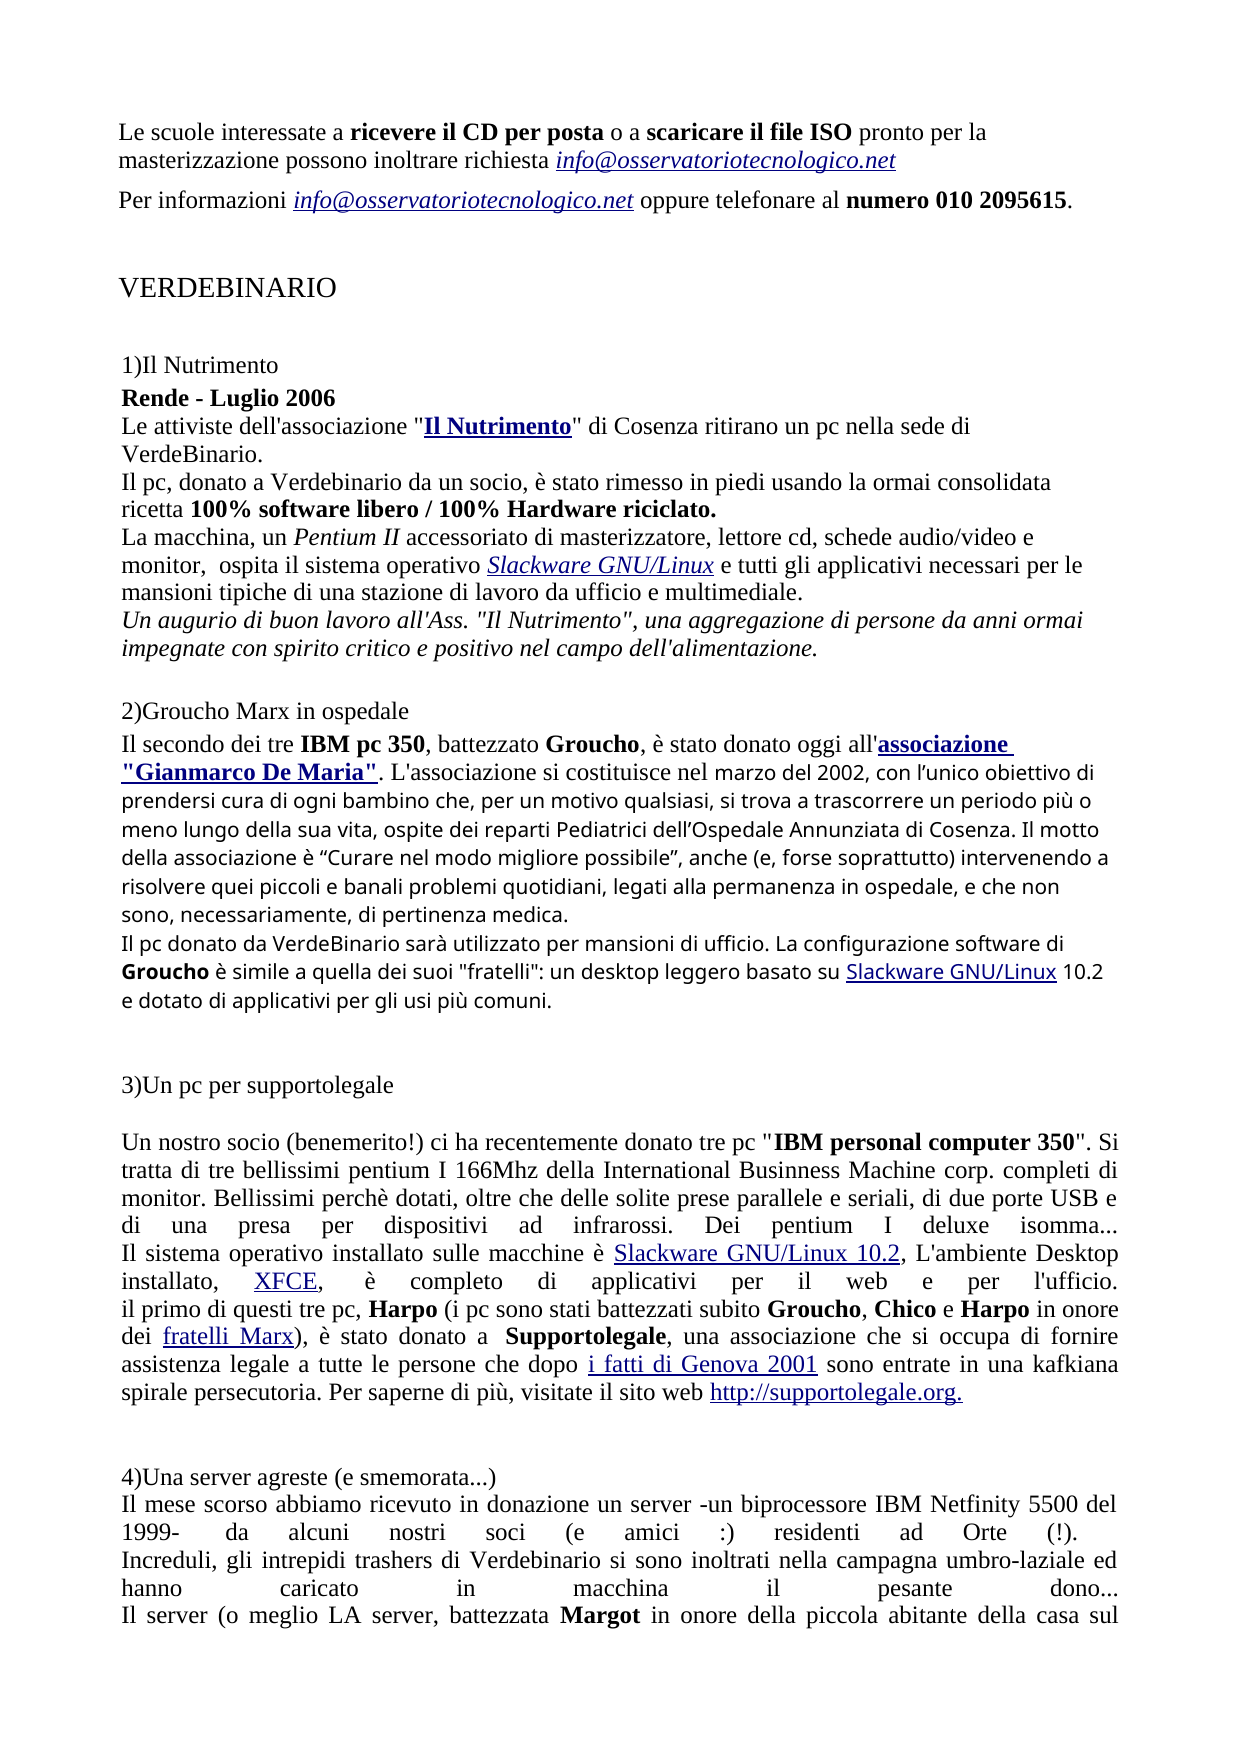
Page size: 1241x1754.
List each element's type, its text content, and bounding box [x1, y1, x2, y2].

table_header 2)Groucho Marx in ospedale [118, 694, 593, 728]
text Per informazioni info@osservatoriotecnologico.net oppure telefonare al numero 010 2095615. [118, 186, 1122, 214]
text Le scuole interessate a ricevere il CD per posta o a scaricare il file ISO pronto per la masterizzazione possono inoltrare richiesta info@osservatoriotecnologico.net [118, 118, 1122, 173]
table_header Il secondo dei tre IBM pc 350, battezzato Groucho, è stato donato oggi all'associazione "Gianmarco De Maria". L'associazione si costituisce nel marzo del 2002, con l’unico obiettivo di prendersi cura di ogni bambino che, per un motivo qualsiasi, si trova a trascorrere un periodo più o meno lungo della sua vita, ospite dei reparti Pediatrici dell’Ospedale Annunziata di Cosenza. Il motto della associazione è “Curare nel modo migliore possibile”, anche (e, forse soprattutto) intervenendo a risolvere quei piccoli e banali problemi quotidiani, legati alla permanenza in ospedale, e che non sono, necessariamente, di pertinenza medica. Il pc donato da VerdeBinario sarà utilizzato per mansioni di ufficio. La configurazione software di Groucho è simile a quella dei suoi "fratelli": un desktop leggero basato su Slackware GNU/Linux 10.2 e dotato di applicativi per gli usi più comuni. 3)Un pc per supportolegale Un nostro socio (benemerito!) ci ha recentemente donato tre pc "IBM personal computer 350". Si tratta di tre bellissimi pentium I 166Mhz della International Businness Machine corp. completi di monitor. Bellissimi perchè dotati, oltre che delle solite prese parallele e seriali, di due porte USB e di una presa per dispositivi ad infrarossi. Dei pentium I deluxe isomma... Il sistema operativo installato sulle macchine è Slackware GNU/Linux 10.2, L'ambiente Desktop installato, XFCE, è completo di applicativi per il web e per l'ufficio. il primo di questi tre pc, Harpo (i pc sono stati battezzati subito Groucho, Chico e Harpo in onore dei fratelli Marx), è stato donato a Supportolegale, una associazione che si occupa di fornire assistenza legale a tutte le persone che dopo i fatti di Genova 2001 sono entrate in una kafkiana spirale persecutoria. Per saperne di più, visitate il sito web http://supportolegale.org. 4)Una server agreste (e smemorata...) Il mese scorso abbiamo ricevuto in donazione un server -un biprocessore IBM Netfinity 5500 del 1999- da alcuni nostri soci (e amici :) residenti ad Orte (!). Increduli, gli intrepidi trashers di Verdebinario si sono inoltrati nella campagna umbro-laziale ed hanno caricato in macchina il pesante dono... Il server (o meglio LA server, battezzata Margot in onore della piccola abitante della casa sul [118, 728, 1122, 1632]
text VERDEBINARIO [118, 271, 1122, 303]
table_header 1)Il Nutrimento [118, 348, 451, 382]
table_header Rende - Luglio 2006 Le attiviste dell'associazione "Il Nutrimento" di Cosenza ritirano un pc nella sede di VerdeBinario. Il pc, donato a Verdebinario da un socio, è stato rimesso in piedi usando la ormai consolidata ricetta 100% software libero / 100% Hardware riciclato. La macchina, un Pentium II accessoriato di masterizzatore, lettore cd, schede audio/video e monitor, ospita il sistema operativo Slackware GNU/Linux e tutti gli applicativi necessari per le mansioni tipiche di una stazione di lavoro da ufficio e multimediale. Un augurio di buon lavoro all'Ass. "Il Nutrimento", una aggregazione di persone da anni ormai impegnate con spirito critico e positivo nel campo dell'alimentazione. [118, 382, 1122, 694]
